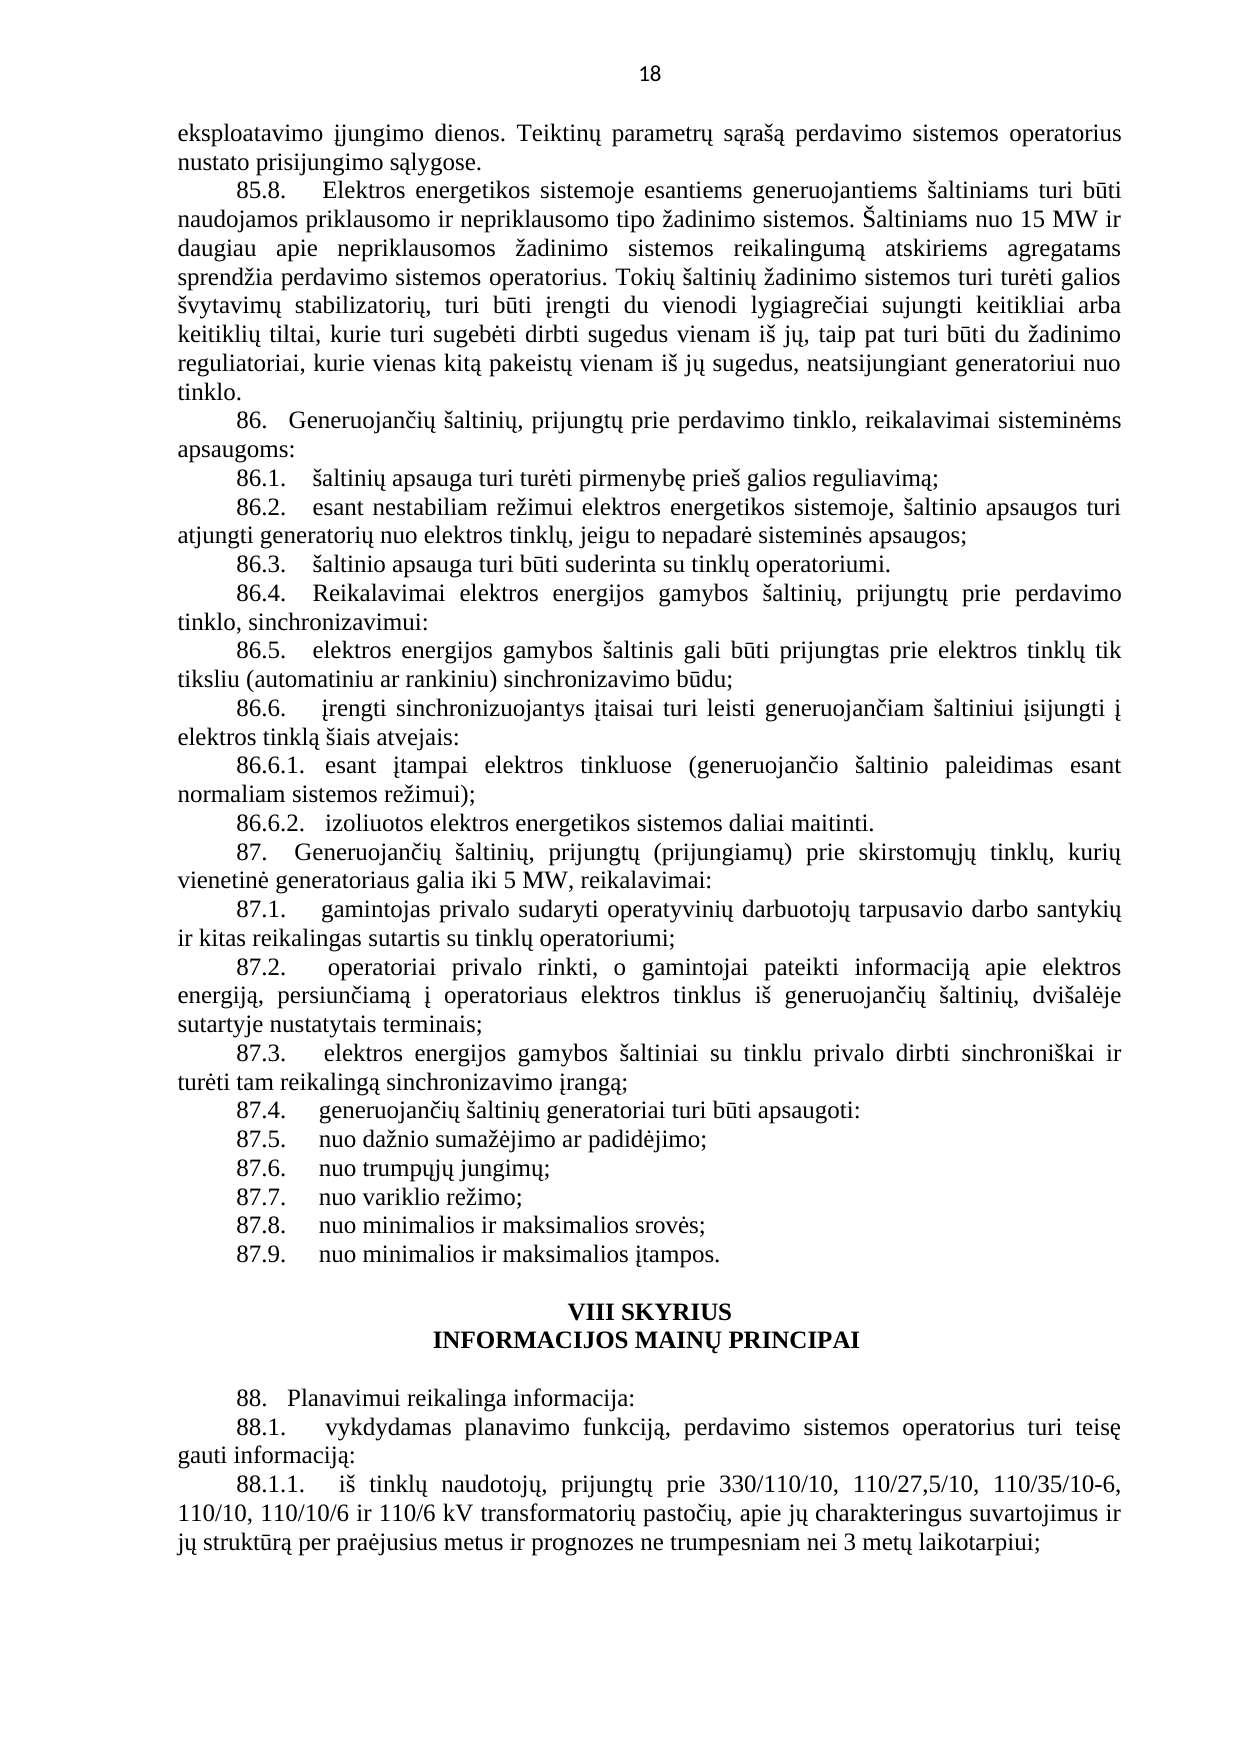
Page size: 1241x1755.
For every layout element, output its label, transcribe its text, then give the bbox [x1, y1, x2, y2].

text 87.6. nuo trumpųjų jungimų; [177, 1153, 1122, 1182]
text 86.6.1. esant įtampai elektros tinkluose (generuojančio šaltinio paleidimas esant normaliam sistemos režimui); [177, 751, 1122, 808]
text 88.1.1. iš tinklų naudotojų, prijungtų prie 330/110/10, 110/27,5/10, 110/35/10-6, 110/10, 110/10/6 ir 110/6 kV transformatorių pastočių, apie jų charakteringus suvartojimus ir jų struktūrą per praėjusius metus ir prognozes ne trumpesniam nei 3 metų laikotarpiui; [177, 1469, 1122, 1556]
text 87.8. nuo minimalios ir maksimalios srovės; [177, 1211, 1122, 1239]
text 87.1. gamintojas privalo sudaryti operatyvinių darbuotojų tarpusavio darbo santykių ir kitas reikalingas sutartis su tinklų operatoriumi; [177, 894, 1122, 952]
text 86. Generuojančių šaltinių, prijungtų prie perdavimo tinklo, reikalavimai sisteminėms apsaugoms: [177, 406, 1122, 463]
text 87.3. elektros energijos gamybos šaltiniai su tinklu privalo dirbti sinchroniškai ir turėti tam reikalingą sinchronizavimo įrangą; [177, 1038, 1122, 1096]
text 87.2. operatoriai privalo rinkti, o gamintojai pateikti informaciją apie elektros energiją, persiunčiamą į operatoriaus elektros tinklus iš generuojančių šaltinių, dvišalėje sutartyje nustatytais terminais; [177, 952, 1122, 1038]
text 86.3. šaltinio apsauga turi būti suderinta su tinklų operatoriumi. [177, 549, 1122, 578]
text 87.4. generuojančių šaltinių generatoriai turi būti apsaugoti: [177, 1096, 1122, 1124]
text INFORMACIJOS MAINŲ PRINCIPAI [177, 1326, 1122, 1354]
text 87.5. nuo dažnio sumažėjimo ar padidėjimo; [177, 1124, 1122, 1153]
text 88.1. vykdydamas planavimo funkciją, perdavimo sistemos operatorius turi teisę gauti informaciją: [177, 1412, 1122, 1469]
text 87. Generuojančių šaltinių, prijungtų (prijungiamų) prie skirstomųjų tinklų, kurių vienetinė generatoriaus galia iki 5 MW, reikalavimai: [177, 837, 1122, 894]
text 87.9. nuo minimalios ir maksimalios įtampos. [177, 1239, 1122, 1268]
text 86.6. įrengti sinchronizuojantys įtaisai turi leisti generuojančiam šaltiniui įsijungti į elektros tinklą šiais atvejais: [177, 693, 1122, 751]
text 86.2. esant nestabiliam režimui elektros energetikos sistemoje, šaltinio apsaugos turi atjungti generatorių nuo elektros tinklų, jeigu to nepadarė sisteminės apsaugos; [177, 492, 1122, 549]
text 86.5. elektros energijos gamybos šaltinis gali būti prijungtas prie elektros tinklų tik tiksliu (automatiniu ar rankiniu) sinchronizavimo būdu; [177, 636, 1122, 693]
text 85.8. Elektros energetikos sistemoje esantiems generuojantiems šaltiniams turi būti naudojamos priklausomo ir nepriklausomo tipo žadinimo sistemos. Šaltiniams nuo 15 MW ir daugiau apie nepriklausomos žadinimo sistemos reikalingumą atskiriems agregatams sprendžia perdavimo sistemos operatorius. Tokių šaltinių žadinimo sistemos turi turėti galios švytavimų stabilizatorių, turi būti įrengti du vienodi lygiagrečiai sujungti keitikliai arba keitiklių tiltai, kurie turi sugebėti dirbti sugedus vienam iš jų, taip pat turi būti du žadinimo reguliatoriai, kurie vienas kitą pakeistų vienam iš jų sugedus, neatsijungiant generatoriui nuo tinklo. [177, 176, 1122, 406]
text eksploatavimo įjungimo dienos. Teiktinų parametrų sąrašą perdavimo sistemos operatorius nustato prisijungimo sąlygose. [177, 118, 1122, 176]
text 87.7. nuo variklio režimo; [177, 1182, 1122, 1211]
text VIII SKYRIUS [177, 1297, 1122, 1326]
text 86.6.2. izoliuotos elektros energetikos sistemos daliai maitinti. [177, 808, 1122, 837]
text 86.1. šaltinių apsauga turi turėti pirmenybę prieš galios reguliavimą; [177, 463, 1122, 492]
text 88. Planavimui reikalinga informacija: [177, 1383, 1122, 1412]
text 86.4. Reikalavimai elektros energijos gamybos šaltinių, prijungtų prie perdavimo tinklo, sinchronizavimui: [177, 578, 1122, 636]
